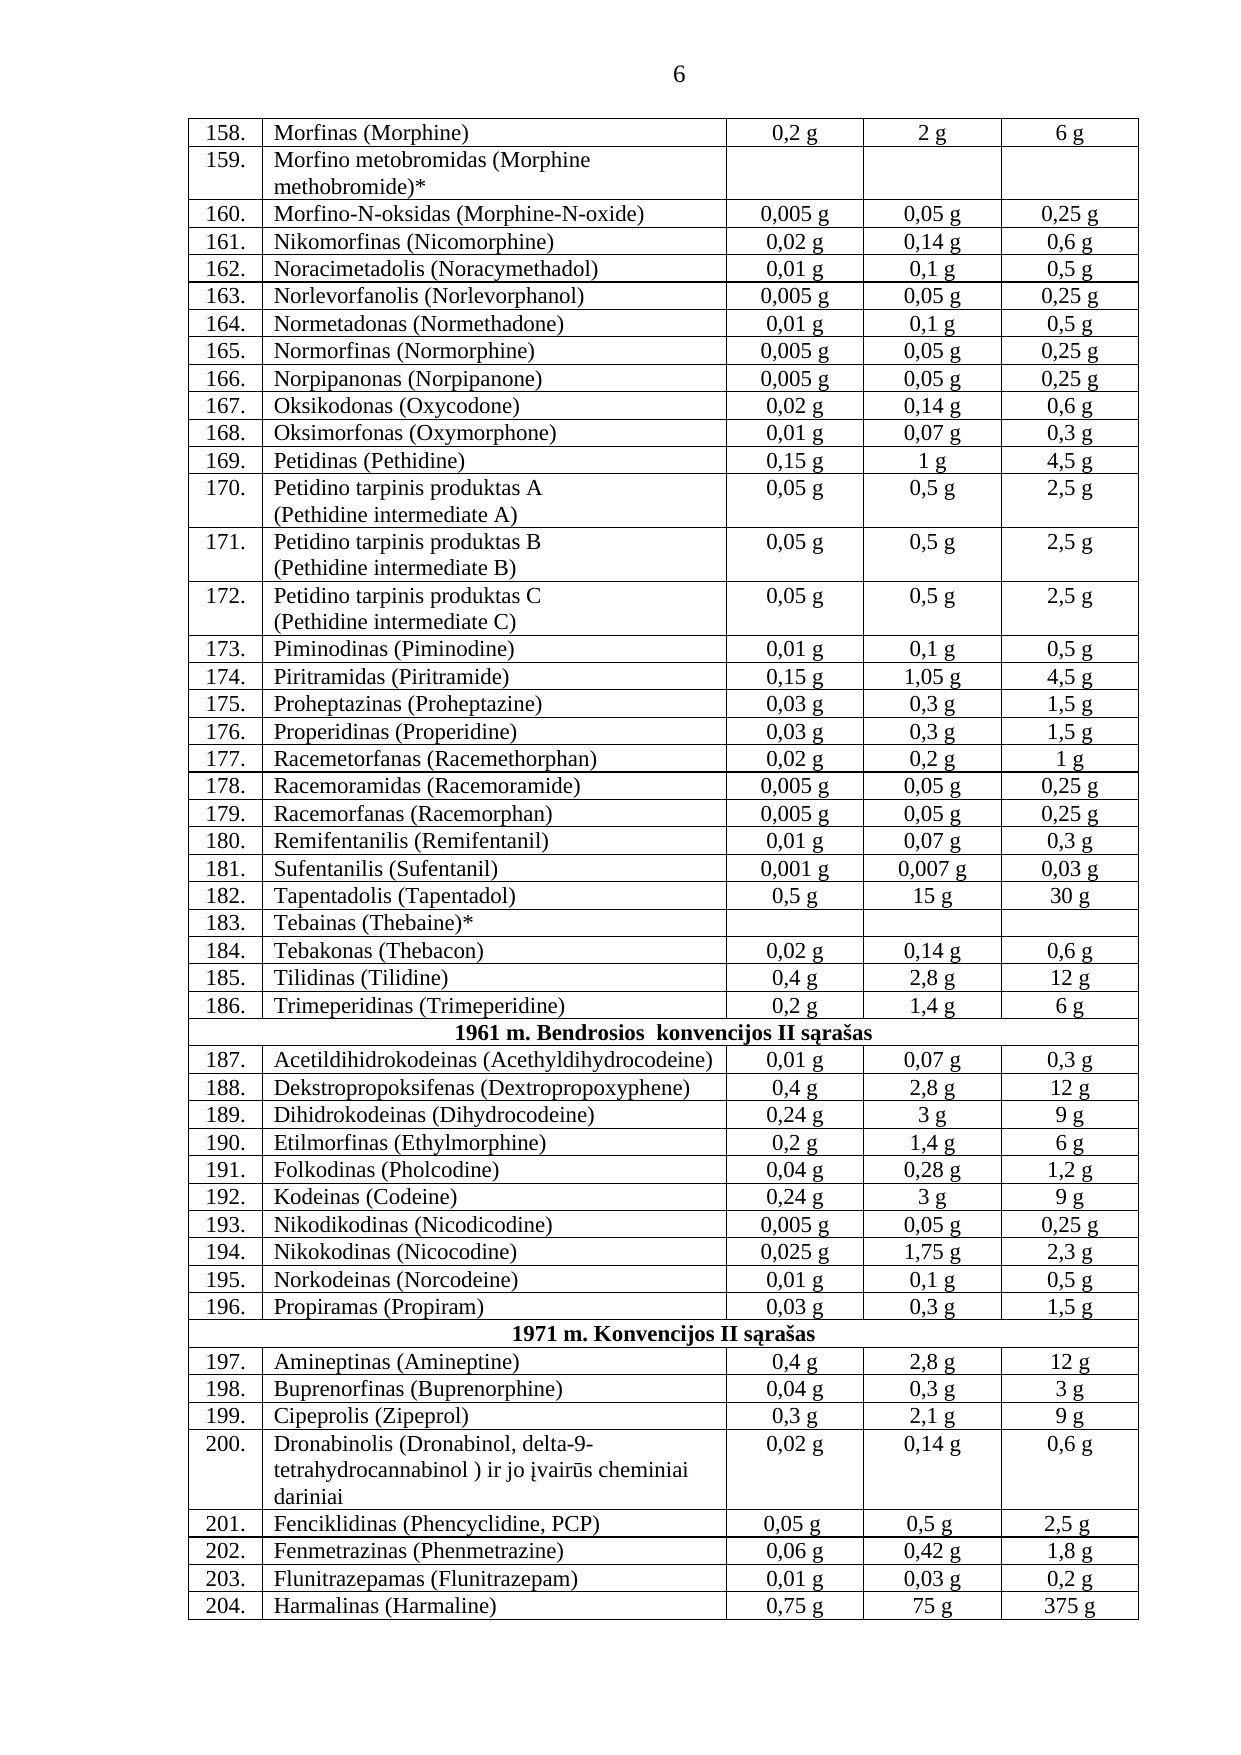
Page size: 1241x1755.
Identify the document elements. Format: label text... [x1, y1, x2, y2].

table_cell 0,14 g [864, 937, 1001, 963]
table_cell 180. [189, 827, 262, 854]
table_cell 0,3 g [864, 690, 1001, 717]
table_cell 0,05 g [864, 283, 1001, 309]
table_cell 0,02 g [727, 1430, 863, 1509]
table_cell Trimeperidinas (Trimeperidine) [263, 992, 726, 1018]
table_cell 9 g [1002, 1101, 1138, 1128]
table_cell 0,01 g [727, 255, 863, 281]
table_cell 169. [189, 447, 262, 473]
table_cell 0,4 g [727, 1348, 863, 1374]
table_cell 174. [189, 663, 262, 689]
table_cell 12 g [1002, 1074, 1138, 1100]
table_cell 0,01 g [727, 1046, 863, 1073]
table_cell 2 g [864, 119, 1001, 146]
table_cell 0,3 g [1002, 420, 1138, 446]
table_cell 0,24 g [727, 1184, 863, 1210]
table_cell Sufentanilis (Sufentanil) [263, 855, 726, 881]
table_cell Petidino tarpinis produktas B (Pethidine intermediate B) [263, 528, 726, 581]
table_cell 192. [189, 1184, 262, 1210]
table_cell 0,5 g [1002, 636, 1138, 662]
table_cell Normetadonas (Normethadone) [263, 310, 726, 336]
table_cell 0,6 g [1002, 937, 1138, 963]
table_cell Petidino tarpinis produktas C (Pethidine intermediate C) [263, 582, 726, 634]
table_cell 0,25 g [1002, 800, 1138, 826]
table_cell 0,07 g [864, 827, 1001, 854]
table_cell 0,3 g [1002, 827, 1138, 854]
table_cell 2,1 g [864, 1403, 1001, 1429]
table_cell 202. [189, 1538, 262, 1564]
table_cell 0,3 g [864, 718, 1001, 744]
table_cell 0,5 g [864, 528, 1001, 581]
table_cell 0,03 g [864, 1565, 1001, 1591]
table_cell 161. [189, 228, 262, 254]
table_cell 3 g [864, 1101, 1001, 1128]
table_cell 185. [189, 964, 262, 991]
table_cell 6 g [1002, 119, 1138, 146]
table_cell 176. [189, 718, 262, 744]
table_cell 0,01 g [727, 1565, 863, 1591]
table_cell Proheptazinas (Proheptazine) [263, 690, 726, 717]
table_cell 0,01 g [727, 420, 863, 446]
table_cell 159. [189, 147, 262, 199]
table_cell Dekstropropoksifenas (Dextropropoxyphene) [263, 1074, 726, 1100]
table_cell 0,25 g [1002, 337, 1138, 364]
table_cell 0,2 g [727, 992, 863, 1018]
table_cell 0,2 g [864, 745, 1001, 771]
table_cell Norlevorfanolis (Norlevorphanol) [263, 283, 726, 309]
table_cell 171. [189, 528, 262, 581]
table_cell 0,05 g [727, 1510, 863, 1536]
table_cell 0,6 g [1002, 392, 1138, 418]
table_cell 0,24 g [727, 1101, 863, 1128]
table_cell 175. [189, 690, 262, 717]
table_cell Dronabinolis (Dronabinol, delta-9-tetrahydrocannabinol ) ir jo įvairūs cheminiai dariniai [263, 1430, 726, 1509]
table_cell 170. [189, 474, 262, 527]
table_cell [1002, 910, 1138, 936]
table_cell 0,2 g [727, 1129, 863, 1155]
table_cell 0,6 g [1002, 1430, 1138, 1509]
table_cell Oksimorfonas (Oxymorphone) [263, 420, 726, 446]
table_cell 0,03 g [727, 1293, 863, 1319]
table_cell 0,25 g [1002, 1211, 1138, 1237]
table_cell [864, 910, 1001, 936]
table_cell Harmalinas (Harmaline) [263, 1592, 726, 1619]
table_cell 0,42 g [864, 1538, 1001, 1564]
table_cell 0,05 g [864, 365, 1001, 391]
table_cell 0,03 g [1002, 855, 1138, 881]
table_cell Propiramas (Propiram) [263, 1293, 726, 1319]
table_cell 200. [189, 1430, 262, 1509]
table_cell 0,14 g [864, 1430, 1001, 1509]
table_cell 0,04 g [727, 1156, 863, 1182]
table_cell 0,6 g [1002, 228, 1138, 254]
table_cell 75 g [864, 1592, 1001, 1619]
table_cell 4,5 g [1002, 663, 1138, 689]
table_cell 15 g [864, 882, 1001, 908]
table_cell 0,2 g [727, 119, 863, 146]
table_cell 0,05 g [727, 582, 863, 634]
table_cell 203. [189, 1565, 262, 1591]
table_cell 181. [189, 855, 262, 881]
table_cell Piritramidas (Piritramide) [263, 663, 726, 689]
table_cell 1,4 g [864, 992, 1001, 1018]
table_cell 0,5 g [1002, 310, 1138, 336]
table_cell 177. [189, 745, 262, 771]
table_cell 0,14 g [864, 228, 1001, 254]
table_cell 30 g [1002, 882, 1138, 908]
table_cell 0,5 g [727, 882, 863, 908]
table_cell 0,15 g [727, 447, 863, 473]
table_cell Tebainas (Thebaine)* [263, 910, 726, 936]
table_cell 182. [189, 882, 262, 908]
table_cell Nikokodinas (Nicocodine) [263, 1238, 726, 1264]
table_cell 165. [189, 337, 262, 364]
table_cell 167. [189, 392, 262, 418]
table_cell Morfino metobromidas (Morphine methobromide)* [263, 147, 726, 199]
table_cell 3 g [1002, 1375, 1138, 1402]
table_cell 184. [189, 937, 262, 963]
table_cell Remifentanilis (Remifentanil) [263, 827, 726, 854]
table_cell 188. [189, 1074, 262, 1100]
table_cell 2,8 g [864, 1074, 1001, 1100]
table_cell Morfinas (Morphine) [263, 119, 726, 146]
table_cell 198. [189, 1375, 262, 1402]
table_cell 196. [189, 1293, 262, 1319]
table_cell 12 g [1002, 964, 1138, 991]
table_cell Kodeinas (Codeine) [263, 1184, 726, 1210]
table_cell 0,2 g [1002, 1565, 1138, 1591]
table_cell Cipeprolis (Zipeprol) [263, 1403, 726, 1429]
table_cell Petidino tarpinis produktas A (Pethidine intermediate A) [263, 474, 726, 527]
table_cell 0,5 g [864, 474, 1001, 527]
table_cell Racemorfanas (Racemorphan) [263, 800, 726, 826]
table_cell Morfino-N-oksidas (Morphine-N-oxide) [263, 200, 726, 227]
table_cell 172. [189, 582, 262, 634]
table_cell 0,4 g [727, 1074, 863, 1100]
table_cell 0,3 g [727, 1403, 863, 1429]
table_cell 12 g [1002, 1348, 1138, 1374]
table_cell 160. [189, 200, 262, 227]
table_cell 0,01 g [727, 636, 863, 662]
table_cell 1,75 g [864, 1238, 1001, 1264]
table_cell Piminodinas (Piminodine) [263, 636, 726, 662]
table_cell Flunitrazepamas (Flunitrazepam) [263, 1565, 726, 1591]
table_cell 0,02 g [727, 392, 863, 418]
table_cell Norkodeinas (Norcodeine) [263, 1266, 726, 1292]
table_cell 0,07 g [864, 420, 1001, 446]
table_cell 0,005 g [727, 283, 863, 309]
table_cell Dihidrokodeinas (Dihydrocodeine) [263, 1101, 726, 1128]
table_cell 2,5 g [1002, 474, 1138, 527]
table_cell 194. [189, 1238, 262, 1264]
table_cell 0,01 g [727, 310, 863, 336]
table_cell 1 g [864, 447, 1001, 473]
table_cell 164. [189, 310, 262, 336]
table_cell 0,02 g [727, 228, 863, 254]
table_cell 0,05 g [864, 337, 1001, 364]
table_cell 9 g [1002, 1403, 1138, 1429]
table_cell 4,5 g [1002, 447, 1138, 473]
table_cell Nikomorfinas (Nicomorphine) [263, 228, 726, 254]
table_cell Noracimetadolis (Noracymethadol) [263, 255, 726, 281]
table_cell 0,001 g [727, 855, 863, 881]
table_cell 0,25 g [1002, 365, 1138, 391]
table_cell 9 g [1002, 1184, 1138, 1210]
table_cell 0,007 g [864, 855, 1001, 881]
table_cell 0,1 g [864, 255, 1001, 281]
table_cell 1,5 g [1002, 718, 1138, 744]
table_cell 0,005 g [727, 1211, 863, 1237]
table_cell 189. [189, 1101, 262, 1128]
table_cell Acetildihidrokodeinas (Acethyldihydrocodeine) [263, 1046, 726, 1073]
table_cell 0,005 g [727, 200, 863, 227]
table_cell 168. [189, 420, 262, 446]
table_cell 0,1 g [864, 1266, 1001, 1292]
table_cell [1002, 147, 1138, 199]
table_cell Racemoramidas (Racemoramide) [263, 773, 726, 799]
table_cell 186. [189, 992, 262, 1018]
table_cell Fenmetrazinas (Phenmetrazine) [263, 1538, 726, 1564]
table_cell 183. [189, 910, 262, 936]
table_cell 0,5 g [1002, 255, 1138, 281]
table_cell 158. [189, 119, 262, 146]
table_cell 201. [189, 1510, 262, 1536]
table_cell 3 g [864, 1184, 1001, 1210]
table_cell 6 g [1002, 1129, 1138, 1155]
table_cell 0,5 g [864, 1510, 1001, 1536]
table_cell 0,03 g [727, 690, 863, 717]
table_cell 2,5 g [1002, 528, 1138, 581]
table_cell Normorfinas (Normorphine) [263, 337, 726, 364]
table_cell 0,01 g [727, 827, 863, 854]
table_cell 2,5 g [1002, 1510, 1138, 1536]
table_cell 0,5 g [1002, 1266, 1138, 1292]
table_cell 199. [189, 1403, 262, 1429]
table_cell 0,025 g [727, 1238, 863, 1264]
table_cell Oksikodonas (Oxycodone) [263, 392, 726, 418]
table_cell 0,4 g [727, 964, 863, 991]
table_cell 178. [189, 773, 262, 799]
table_cell 1971 m. Konvencijos II sąrašas [189, 1320, 1138, 1347]
table_cell 1 g [1002, 745, 1138, 771]
table_cell 1,5 g [1002, 690, 1138, 717]
table_cell 197. [189, 1348, 262, 1374]
table_cell 191. [189, 1156, 262, 1182]
table_cell 0,5 g [864, 582, 1001, 634]
table_cell 0,01 g [727, 1266, 863, 1292]
table_cell 1,05 g [864, 663, 1001, 689]
table_cell 0,1 g [864, 636, 1001, 662]
table_cell 0,25 g [1002, 283, 1138, 309]
table_cell 0,005 g [727, 773, 863, 799]
table_cell 179. [189, 800, 262, 826]
table_cell 0,15 g [727, 663, 863, 689]
table_cell 163. [189, 283, 262, 309]
table_cell 190. [189, 1129, 262, 1155]
table_cell 0,03 g [727, 718, 863, 744]
table_cell 0,05 g [727, 528, 863, 581]
table_cell 1,5 g [1002, 1293, 1138, 1319]
table_cell 0,05 g [864, 773, 1001, 799]
table_cell Tilidinas (Tilidine) [263, 964, 726, 991]
table_cell Fenciklidinas (Phencyclidine, PCP) [263, 1510, 726, 1536]
table_cell 0,005 g [727, 337, 863, 364]
table_cell 0,28 g [864, 1156, 1001, 1182]
table_cell 162. [189, 255, 262, 281]
table_cell 2,3 g [1002, 1238, 1138, 1264]
table_cell 204. [189, 1592, 262, 1619]
table_cell 0,06 g [727, 1538, 863, 1564]
table_cell 193. [189, 1211, 262, 1237]
table_cell 0,02 g [727, 937, 863, 963]
table_cell 0,05 g [864, 800, 1001, 826]
table_cell [727, 910, 863, 936]
table_cell 2,8 g [864, 1348, 1001, 1374]
table_cell 1,2 g [1002, 1156, 1138, 1182]
table_cell Racemetorfanas (Racemethorphan) [263, 745, 726, 771]
table_cell Petidinas (Pethidine) [263, 447, 726, 473]
table_cell 1961 m. Bendrosios konvencijos II sąrašas [189, 1019, 1138, 1045]
table_cell 195. [189, 1266, 262, 1292]
table_cell 2,8 g [864, 964, 1001, 991]
table_cell 375 g [1002, 1592, 1138, 1619]
table_cell 0,05 g [864, 200, 1001, 227]
table_cell 1,8 g [1002, 1538, 1138, 1564]
table_cell Norpipanonas (Norpipanone) [263, 365, 726, 391]
table_cell 173. [189, 636, 262, 662]
table_cell 166. [189, 365, 262, 391]
table_cell 0,25 g [1002, 200, 1138, 227]
table_cell 2,5 g [1002, 582, 1138, 634]
table_cell Tebakonas (Thebacon) [263, 937, 726, 963]
table_cell 6 g [1002, 992, 1138, 1018]
table_cell Folkodinas (Pholcodine) [263, 1156, 726, 1182]
table_cell [864, 147, 1001, 199]
table_cell 0,04 g [727, 1375, 863, 1402]
table_cell 1,4 g [864, 1129, 1001, 1155]
table_cell 0,1 g [864, 310, 1001, 336]
table_cell 0,14 g [864, 392, 1001, 418]
table_cell 0,005 g [727, 800, 863, 826]
table_cell 0,05 g [727, 474, 863, 527]
table_cell 0,25 g [1002, 773, 1138, 799]
table_cell 0,3 g [864, 1293, 1001, 1319]
table_cell Etilmorfinas (Ethylmorphine) [263, 1129, 726, 1155]
table_cell Buprenorfinas (Buprenorphine) [263, 1375, 726, 1402]
table_cell 0,005 g [727, 365, 863, 391]
table_cell 0,05 g [864, 1211, 1001, 1237]
table_cell 187. [189, 1046, 262, 1073]
table_cell Properidinas (Properidine) [263, 718, 726, 744]
table_cell 0,02 g [727, 745, 863, 771]
table_cell 0,75 g [727, 1592, 863, 1619]
table_cell 0,07 g [864, 1046, 1001, 1073]
table_cell 0,3 g [864, 1375, 1001, 1402]
table_cell Tapentadolis (Tapentadol) [263, 882, 726, 908]
table_cell Amineptinas (Amineptine) [263, 1348, 726, 1374]
table_cell 0,3 g [1002, 1046, 1138, 1073]
table_cell [727, 147, 863, 199]
table_cell Nikodikodinas (Nicodicodine) [263, 1211, 726, 1237]
